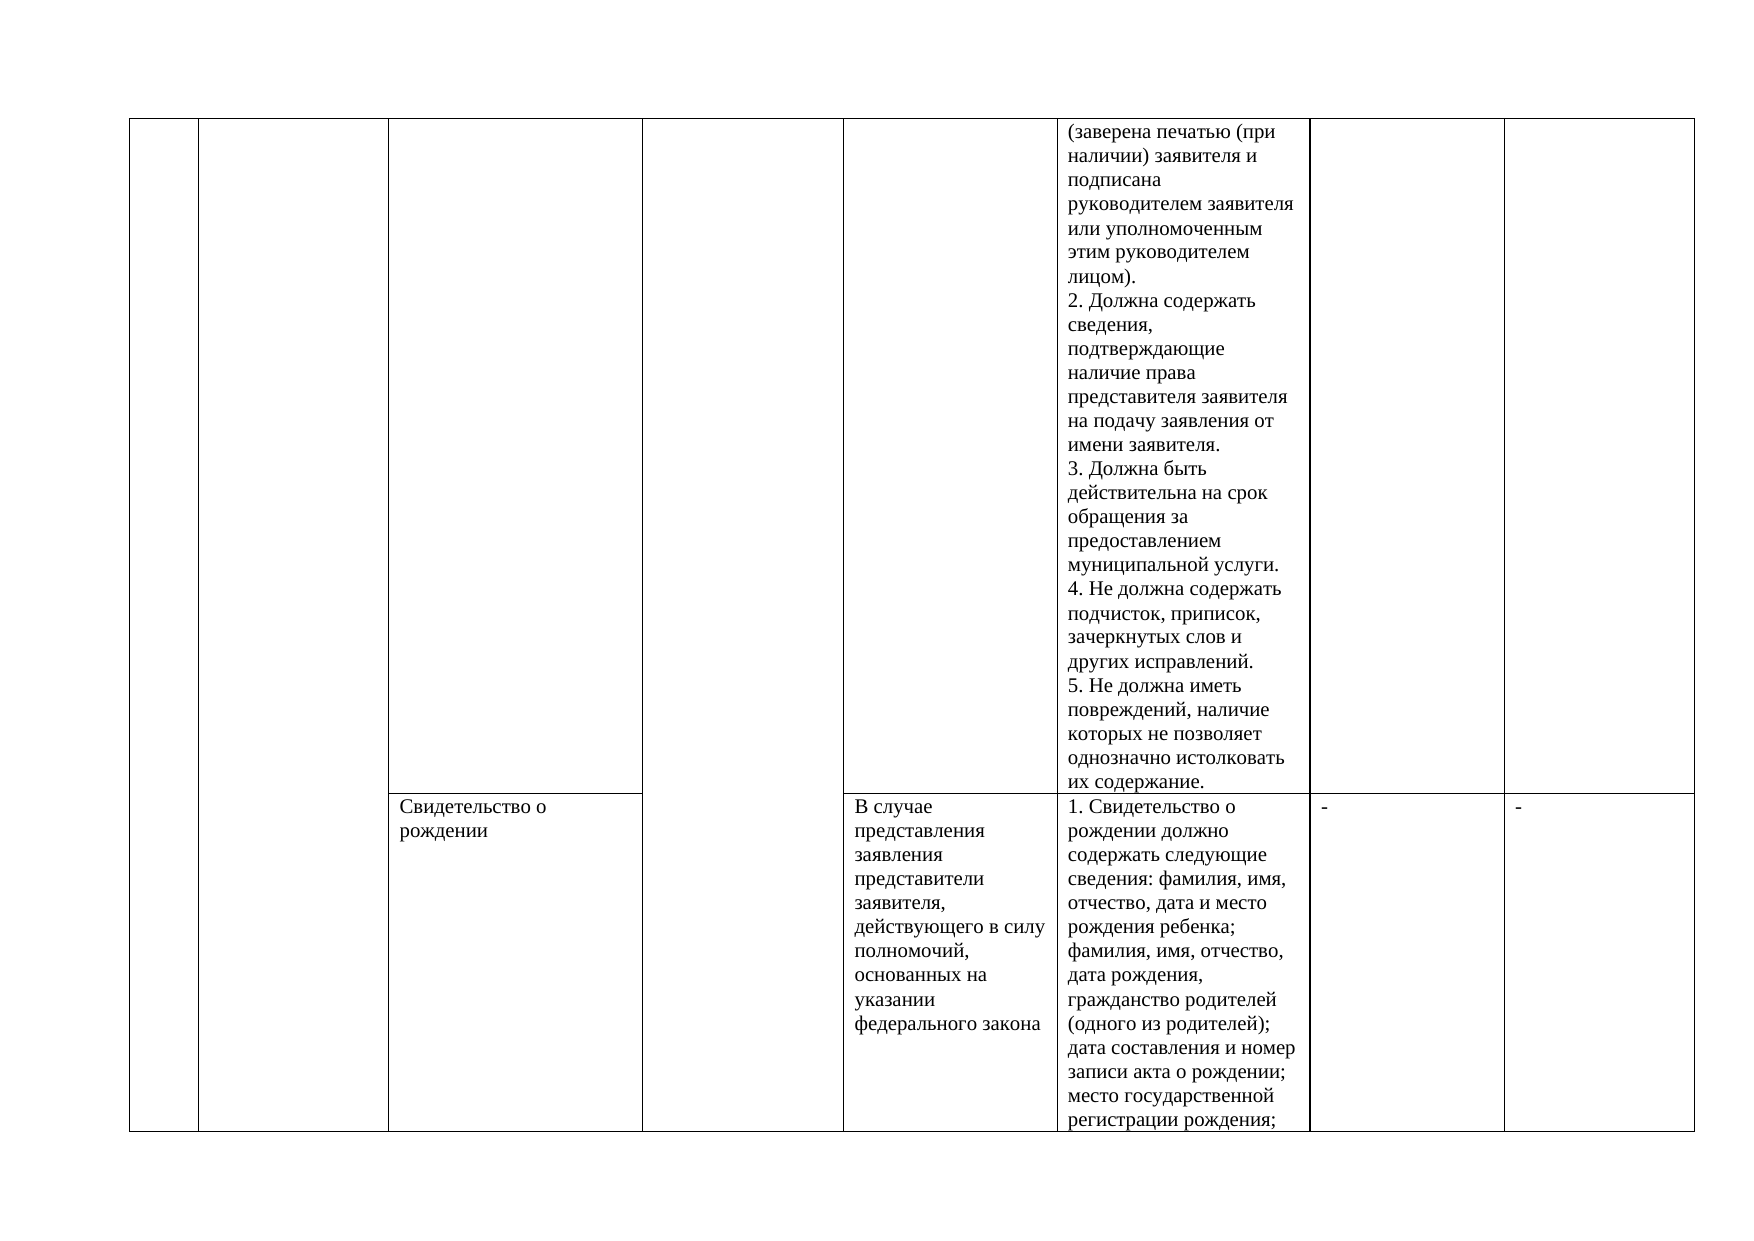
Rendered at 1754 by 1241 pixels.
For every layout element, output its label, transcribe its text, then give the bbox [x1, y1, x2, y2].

table_cell [844, 119, 1057, 793]
table_cell - [1505, 119, 1694, 793]
table_cell [199, 119, 388, 1131]
table_cell [389, 119, 642, 793]
table_cell - [1311, 794, 1504, 1131]
table_cell [643, 119, 843, 1131]
table_cell Свидетельство о рождении [389, 794, 642, 1131]
table_cell - [1505, 794, 1694, 1131]
table_cell (заверена печатью (при наличии) заявителя и подписана руководителем заявителя или уполномоченным этим руководителем лицом). 2. Должна содержать сведения, подтверждающие наличие права представителя заявителя на подачу заявления от имени заявителя. 3. Должна быть действительна на срок обращения за предоставлением муниципальной услуги. 4. Не должна содержать подчисток, приписок, зачеркнутых слов и других исправлений. 5. Не должна иметь повреждений, наличие которых не позволяет однозначно истолковать их содержание. [1058, 119, 1309, 793]
table_cell В случае представления заявления представители заявителя, действующего в силу полномочий, основанных на указании федерального закона [844, 794, 1057, 1131]
table_cell [130, 119, 198, 1131]
table_cell 1. Свидетельство о рождении должно содержать следующие сведения: фамилия, имя, отчество, дата и место рождения ребенка; фамилия, имя, отчество, дата рождения, гражданство родителей (одного из родителей); дата составления и номер записи акта о рождении; место государственной регистрации рождения; [1058, 794, 1309, 1131]
table_cell - [1311, 119, 1504, 793]
